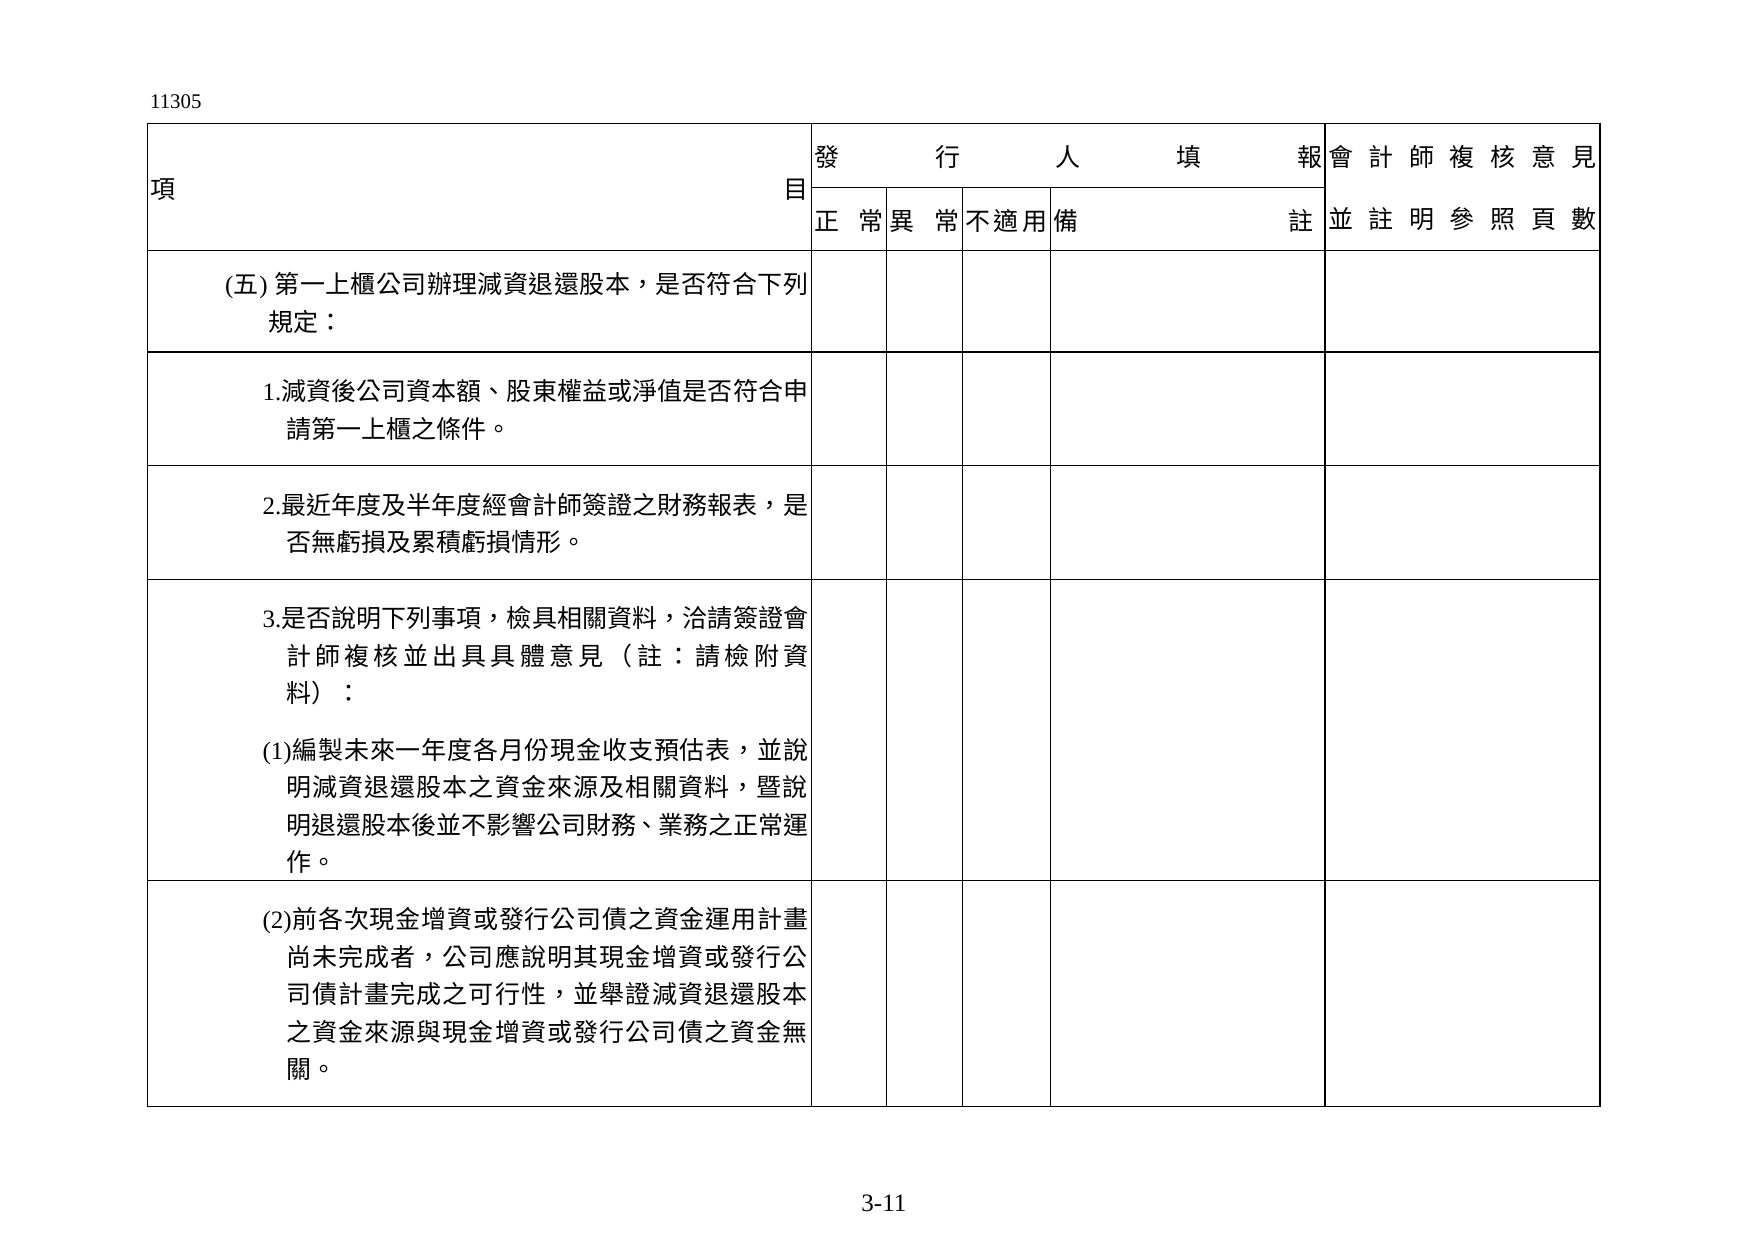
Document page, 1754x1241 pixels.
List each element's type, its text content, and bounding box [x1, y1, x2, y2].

table_cell (2)前各次現金增資或發行公司債之資金運用計畫尚未完成者，公司應說明其現金增資或發行公司債計畫完成之可行性，並舉證減資退還股本之資金來源與現金增資或發行公司債之資金無關。 [148, 881, 811, 1106]
table_cell [887, 881, 962, 1106]
table_cell [1051, 580, 1324, 879]
table_cell 正常 [812, 188, 886, 250]
table_cell [812, 353, 886, 465]
table_cell (五) 第一上櫃公司辦理減資退還股本，是否符合下列規定： [148, 251, 811, 351]
table_cell [1326, 466, 1599, 578]
table_cell [812, 580, 886, 879]
table_header 會計師複核意見 並註明參照頁數 [1326, 124, 1599, 250]
table_cell 異常 [887, 188, 962, 250]
table_cell 備註 [1051, 188, 1324, 250]
table_cell 3.是否說明下列事項，檢具相關資料，洽請簽證會計師複核並出具具體意見（註：請檢附資料）： (1)編製未來一年度各月份現金收支預估表，並說明減資退還股本之資金來源及相關資料，暨說明退還股本後並不影響公司財務、業務之正常運作。 [148, 580, 811, 879]
table_cell [812, 466, 886, 578]
table_cell [1326, 580, 1599, 879]
table_cell [1326, 881, 1599, 1106]
table_cell [812, 881, 886, 1106]
table_header 項目 [148, 124, 811, 250]
table_cell [1326, 251, 1599, 351]
table_cell [887, 580, 962, 879]
table_cell [963, 466, 1050, 578]
table_cell [1051, 466, 1324, 578]
table_cell [963, 580, 1050, 879]
table_cell [812, 251, 886, 351]
table_cell 不適用 [963, 188, 1050, 250]
table_cell [1326, 353, 1599, 465]
table_cell [887, 251, 962, 351]
table_cell 2.最近年度及半年度經會計師簽證之財務報表，是否無虧損及累積虧損情形。 [148, 466, 811, 578]
table_cell [963, 251, 1050, 351]
table_cell [963, 353, 1050, 465]
table_cell [1051, 881, 1324, 1106]
table_cell [887, 466, 962, 578]
table_cell [963, 881, 1050, 1106]
table_cell [887, 353, 962, 465]
table_header 發行人填報 [812, 124, 1324, 187]
table_cell [1051, 251, 1324, 351]
table_cell 1.減資後公司資本額、股東權益或淨值是否符合申請第一上櫃之條件。 [148, 353, 811, 465]
table_cell [1051, 353, 1324, 465]
